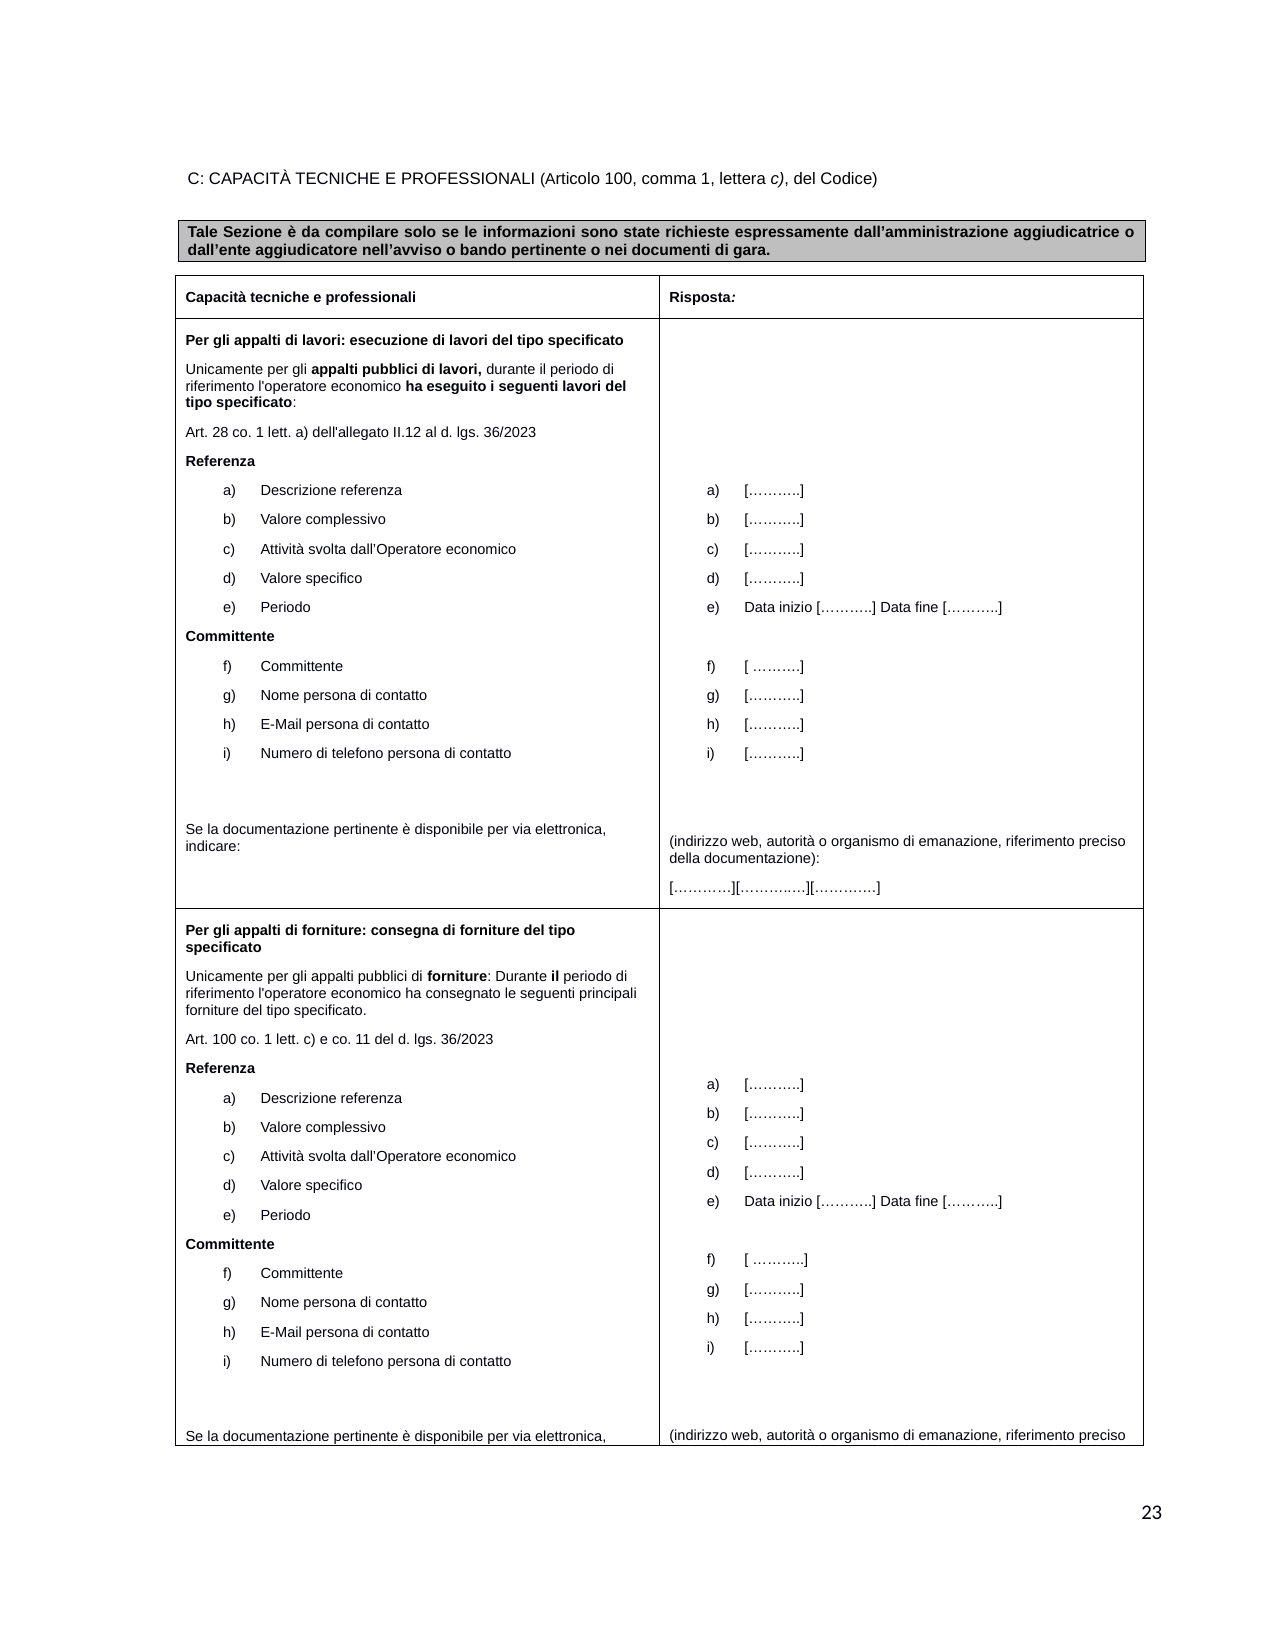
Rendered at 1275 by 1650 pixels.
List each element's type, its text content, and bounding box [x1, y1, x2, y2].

table_cell [………..] [………..] [………..] [………..] Data inizio [………..] Data fine [………..] [ ……….] [………..] [………..] [………..] (indirizzo web, autorità o organismo di emanazione, riferimento preciso della documentazione): […………][………..…][……….…] [660, 319, 1143, 908]
table_cell Per gli appalti di forniture: consegna di forniture del tipo specificato Unicamente per gli appalti pubblici di forniture: Durante il periodo di riferimento l'operatore economico ha consegnato le seguenti principali forniture del tipo specificato. Art. 100 co. 1 lett. c) e co. 11 del d. lgs. 36/2023 Referenza Descrizione referenza Valore complessivo Attività svolta dall’Operatore economico Valore specifico Periodo Committente Committente Nome persona di contatto E-Mail persona di contatto Numero di telefono persona di contatto Se la documentazione pertinente è disponibile per via elettronica, [176, 909, 659, 1445]
table_cell [………..] [………..] [………..] [………..] Data inizio [………..] Data fine [………..] [ ………..] [………..] [………..] [………..] (indirizzo web, autorità o organismo di emanazione, riferimento preciso della documentazione): […………][………..…][……….…] [660, 909, 1143, 1445]
title C: Capacità tecniche e professionali (Articolo 100, comma 1, lettera c), del Codice) [187, 169, 1137, 188]
table_header Capacità tecniche e professionali [176, 276, 659, 318]
table_header Risposta: [660, 276, 1143, 318]
text Tale Sezione è da compilare solo se le informazioni sono state richieste espressamente dall’amministrazione aggiudicatrice o dall’ente aggiudicatore nell’avviso o bando pertinente o nei documenti di gara. [179, 221, 1145, 261]
table_cell Per gli appalti di lavori: esecuzione di lavori del tipo specificato Unicamente per gli appalti pubblici di lavori, durante il periodo di riferimento l'operatore economico ha eseguito i seguenti lavori del tipo specificato: Art. 28 co. 1 lett. a) dell'allegato II.12 al d. lgs. 36/2023 Referenza Descrizione referenza Valore complessivo Attività svolta dall’Operatore economico Valore specifico Periodo Committente Committente Nome persona di contatto E-Mail persona di contatto Numero di telefono persona di contatto Se la documentazione pertinente è disponibile per via elettronica, indicare: [176, 319, 659, 908]
